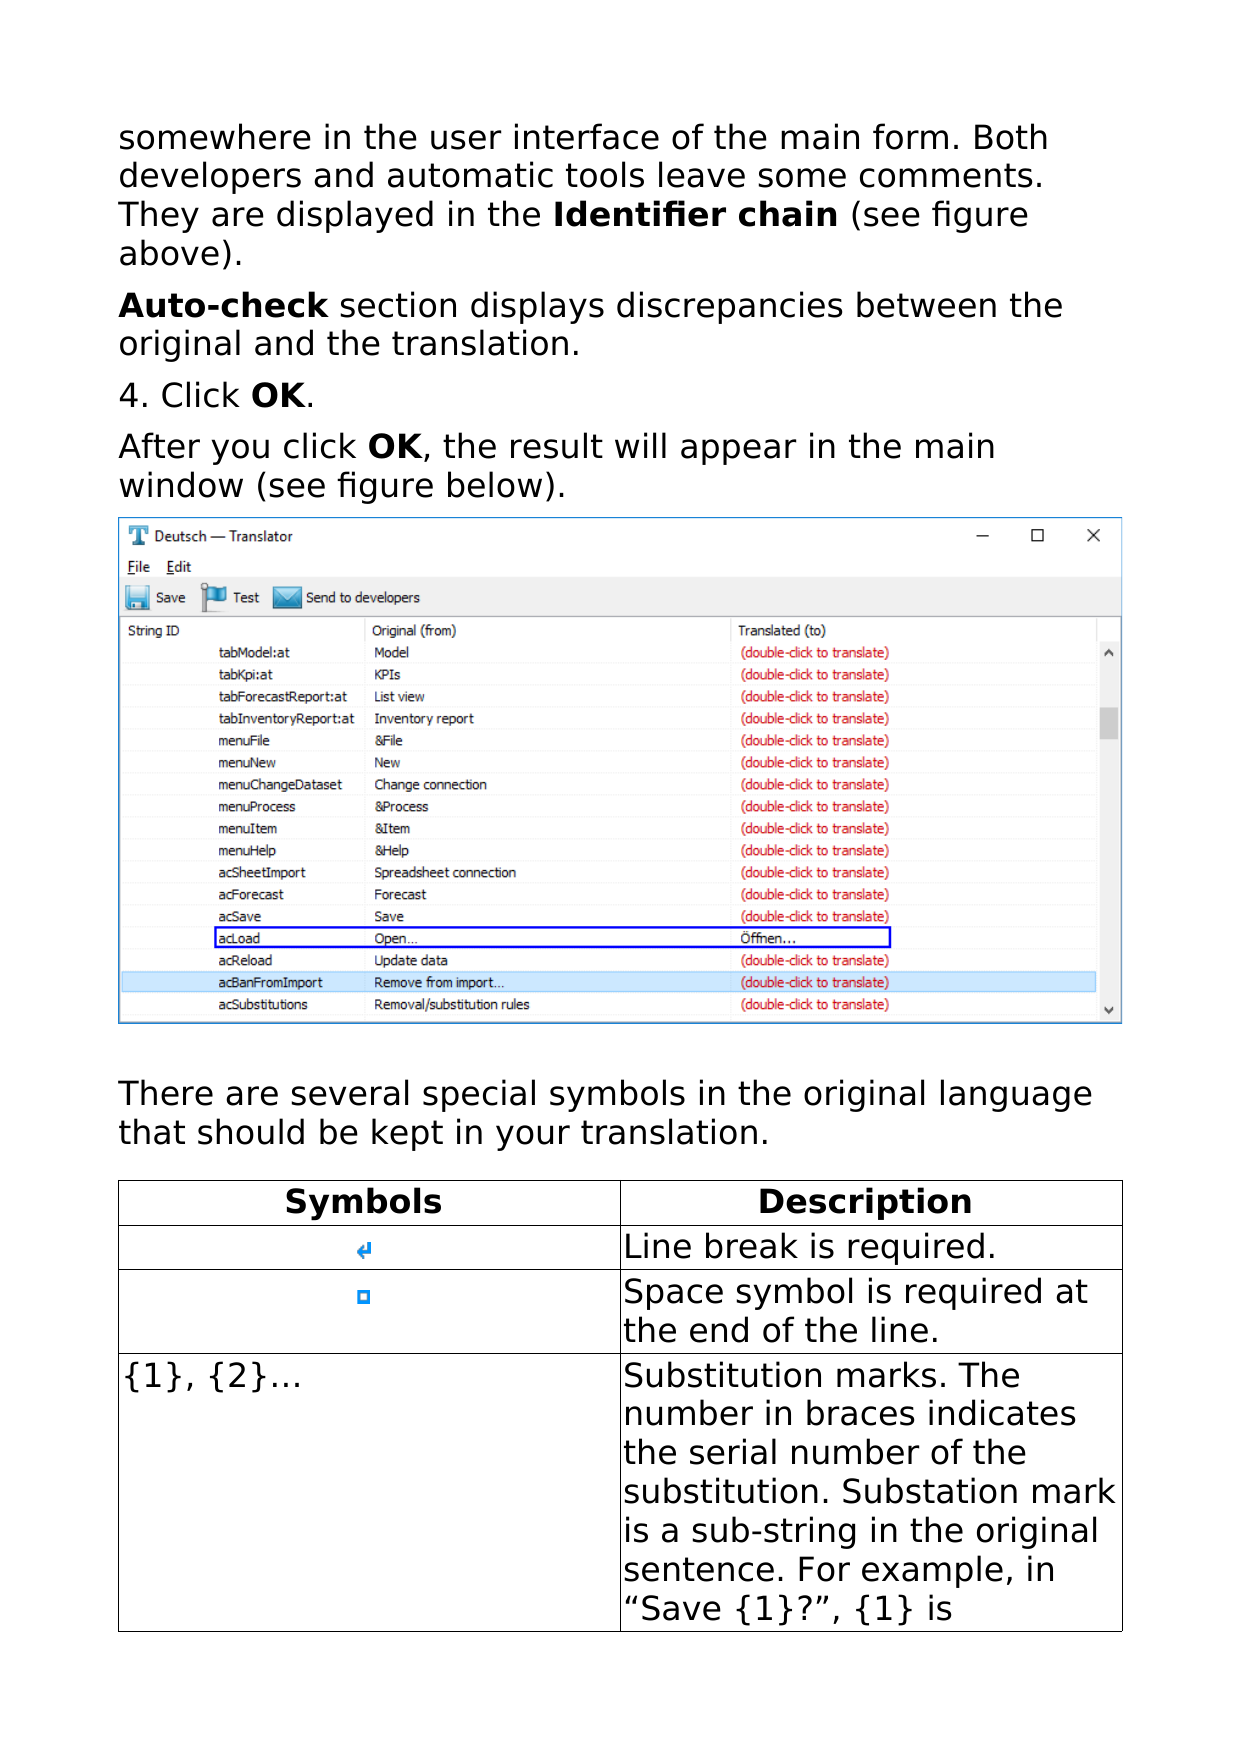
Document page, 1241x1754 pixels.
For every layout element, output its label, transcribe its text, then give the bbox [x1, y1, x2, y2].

text 4. Click OK. [118, 376, 1122, 415]
table_cell Space symbol is required at the end of the line. [621, 1270, 1122, 1353]
table_header Symbols [119, 1181, 620, 1224]
table_cell Line break is required. [621, 1226, 1122, 1269]
text There are several special symbols in the original language that should be kept in your translation. [118, 1075, 1122, 1152]
table_header Description [621, 1181, 1122, 1224]
table_cell Substitution marks. The number in braces indicates the serial number of the substitution. Substation mark is a sub-string in the original sentence. For example, in “Save {1}?”, {1} is [621, 1354, 1122, 1631]
table_cell [119, 1270, 620, 1353]
table_cell {1}, {2}… [119, 1354, 620, 1631]
picture [118, 517, 1123, 1024]
table_cell [119, 1226, 620, 1269]
text somewhere in the user interface of the main form. Both developers and automatic tools leave some comments. They are displayed in the Identifier chain (see figure above). [118, 118, 1122, 273]
picture [356, 1242, 371, 1259]
text After you click OK, the result will appear in the main window (see figure below). [118, 428, 1122, 505]
text Auto-check section displays discrepancies between the original and the translation. [118, 286, 1122, 364]
picture [357, 1290, 370, 1304]
